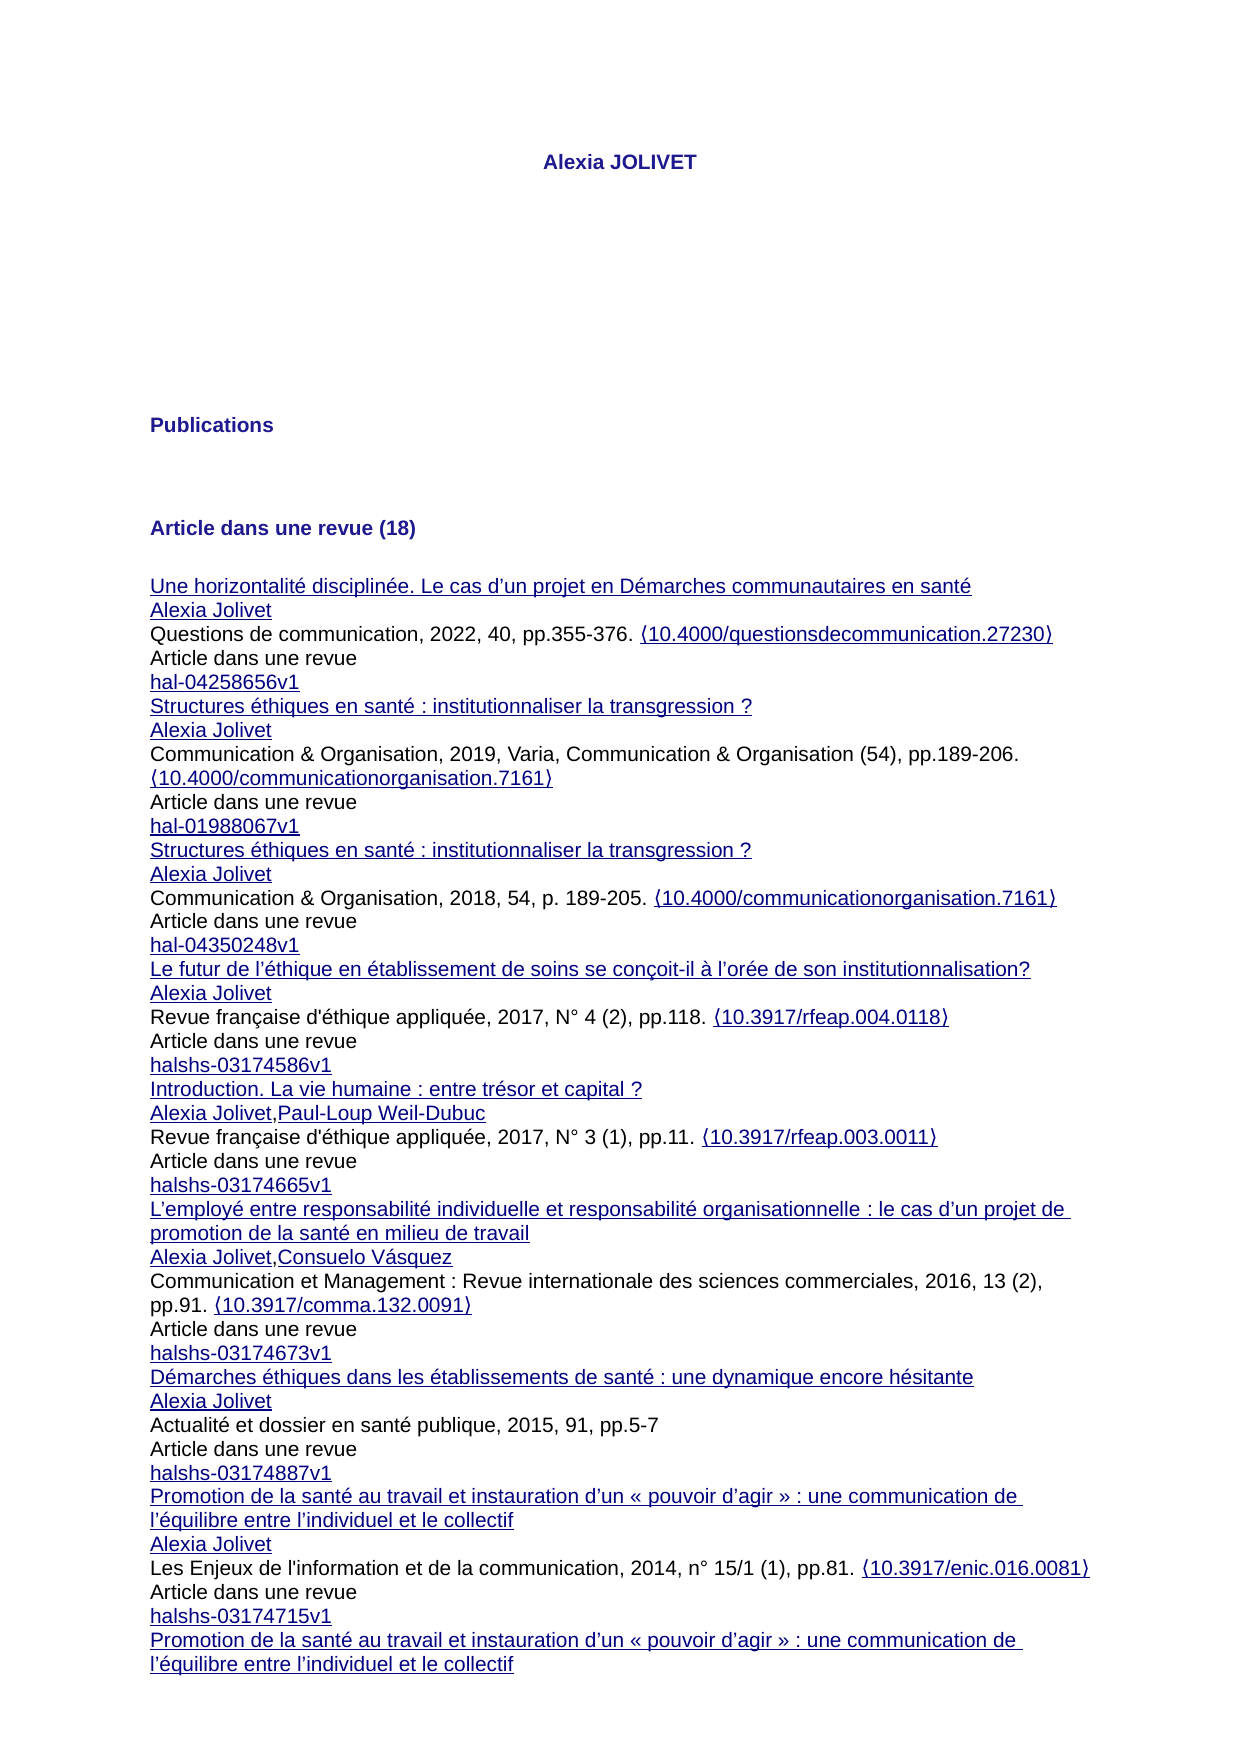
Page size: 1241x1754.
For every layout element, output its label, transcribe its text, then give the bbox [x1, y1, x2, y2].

subtitle Publications [150, 412, 1090, 436]
table_cell Démarches éthiques dans les établissements de santé : une dynamique encore hésitante Alexia Jolivet Actualité et dossier en santé publique, 2015, 91, pp.5-7 Article dans une revue halshs-03174887v1 [150, 1365, 1090, 1484]
table_cell Promotion de la santé au travail et instauration d’un « pouvoir d’agir » : une communication de l’équilibre entre l’individuel et le collectif [150, 1628, 1090, 1676]
table_cell Introduction. La vie humaine : entre trésor et capital ? Alexia Jolivet,Paul-Loup Weil-Dubuc Revue française d'éthique appliquée, 2017, N° 3 (1), pp.11. ⟨10.3917/rfeap.003.0011⟩ Article dans une revue halshs-03174665v1 [150, 1077, 1090, 1197]
table_cell Promotion de la santé au travail et instauration d’un « pouvoir d’agir » : une communication de l’équilibre entre l’individuel et le collectif Alexia Jolivet Les Enjeux de l'information et de la communication, 2014, n° 15/1 (1), pp.81. ⟨10.3917/enic.016.0081⟩ Article dans une revue halshs-03174715v1 [150, 1484, 1090, 1628]
table_cell Le futur de l’éthique en établissement de soins se conçoit-il à l’orée de son institutionnalisation? Alexia Jolivet Revue française d'éthique appliquée, 2017, N° 4 (2), pp.118. ⟨10.3917/rfeap.004.0118⟩ Article dans une revue halshs-03174586v1 [150, 957, 1090, 1077]
table_cell Structures éthiques en santé : institutionnaliser la transgression ? Alexia Jolivet Communication & Organisation, 2018, 54, p. 189-205. ⟨10.4000/communicationorganisation.7161⟩ Article dans une revue hal-04350248v1 [150, 838, 1090, 957]
subtitle Article dans une revue (18) [150, 516, 1090, 539]
table_cell Structures éthiques en santé : institutionnaliser la transgression ? Alexia Jolivet Communication & Organisation, 2019, Varia, Communication & Organisation (54), pp.189-206. ⟨10.4000/communicationorganisation.7161⟩ Article dans une revue hal-01988067v1 [150, 694, 1090, 837]
subtitle Alexia JOLIVET [150, 150, 1090, 174]
table_cell L’employé entre responsabilité individuelle et responsabilité organisationnelle : le cas d’un projet de promotion de la santé en milieu de travail Alexia Jolivet,Consuelo Vásquez Communication et Management : Revue internationale des sciences commerciales, 2016, 13 (2), pp.91. ⟨10.3917/comma.132.0091⟩ Article dans une revue halshs-03174673v1 [150, 1197, 1090, 1364]
table_header Une horizontalité disciplinée. Le cas d’un projet en Démarches communautaires en santé Alexia Jolivet Questions de communication, 2022, 40, pp.355-376. ⟨10.4000/questionsdecommunication.27230⟩ Article dans une revue hal-04258656v1 [150, 574, 1090, 694]
